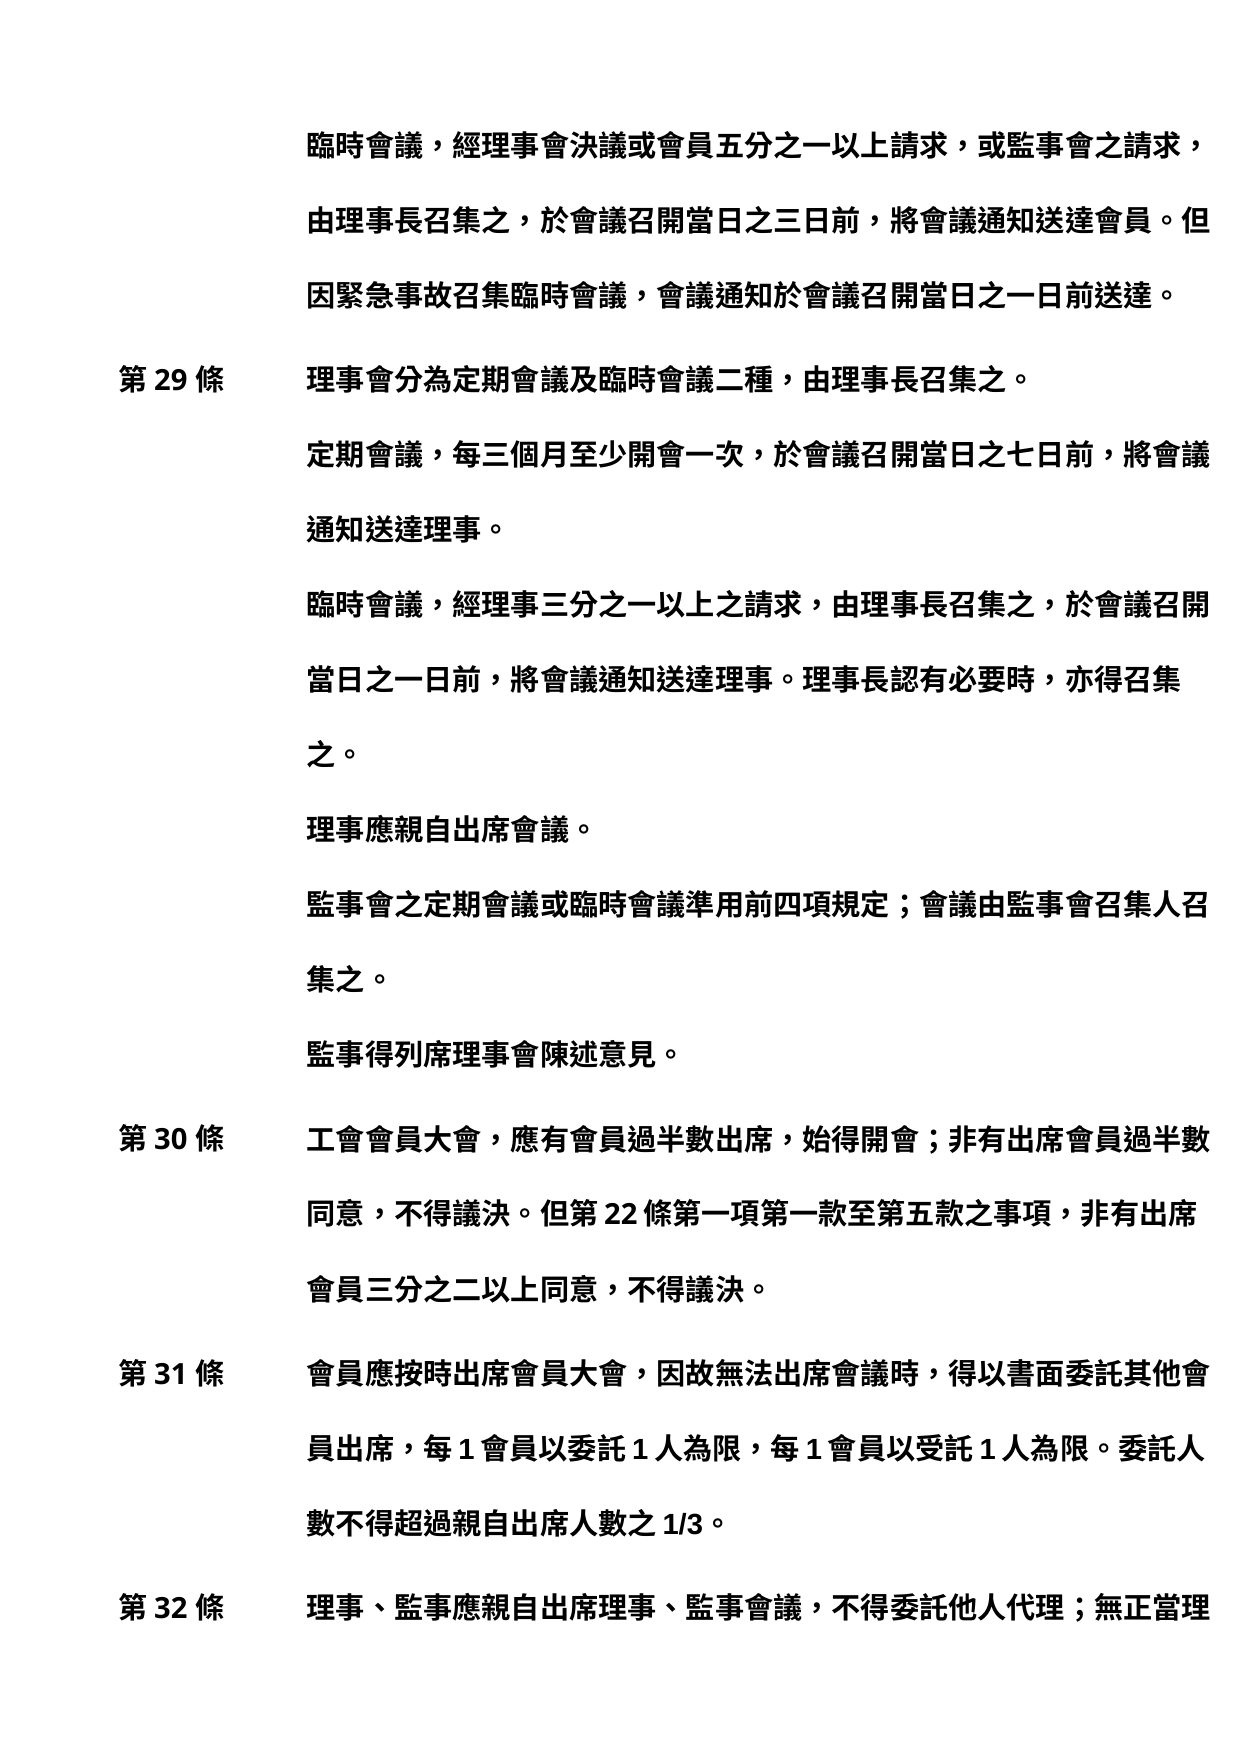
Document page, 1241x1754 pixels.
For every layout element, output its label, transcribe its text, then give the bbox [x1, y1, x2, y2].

table_cell 第 30 條 [114, 1095, 293, 1329]
table_cell 第 32 條 [114, 1564, 293, 1648]
table_cell [114, 101, 293, 336]
table_cell [293, 101, 306, 336]
table_cell 理事會分為定期會議及臨時會議二種，由理事長召集之。 定期會議，每三個月至少開會一次，於會議召開當日之七日前，將會議通知送達理事。 臨時會議，經理事三分之一以上之請求，由理事長召集之，於會議召開當日之一日前，將會議通知送達理事。理事長認有必要時，亦得召集之。 理事應親自出席會議。 監事會之定期會議或臨時會議準用前四項規定；會議由監事會召集人召集之。 監事得列席理事會陳述意見。 [306, 336, 1211, 1095]
table_cell 會員應按時出席會員大會，因故無法出席會議時，得以書面委託其他會員出席，每1會員以委託1人為限，每1會員以受託1人為限。委託人數不得超過親自出席人數之1/3。 [306, 1329, 1211, 1564]
table_cell [293, 1564, 306, 1648]
table_cell 理事、監事應親自出席理事、監事會議，不得委託他人代理；無正當理 [306, 1564, 1211, 1648]
table_cell [293, 336, 306, 1095]
table_cell 工會會員大會，應有會員過半數出席，始得開會；非有出席會員過半數同意，不得議決。但第22條第一項第一款至第五款之事項，非有出席會員三分之二以上同意，不得議決。 [306, 1095, 1211, 1329]
table_cell 臨時會議，經理事會決議或會員五分之一以上請求，或監事會之請求，由理事長召集之，於會議召開當日之三日前，將會議通知送達會員。但因緊急事故召集臨時會議，會議通知於會議召開當日之一日前送達。 [306, 101, 1211, 336]
table_cell [293, 1095, 306, 1329]
table_cell 第 29 條 [114, 336, 293, 1095]
table_cell [293, 1329, 306, 1564]
table_cell 第 31 條 [114, 1329, 293, 1564]
